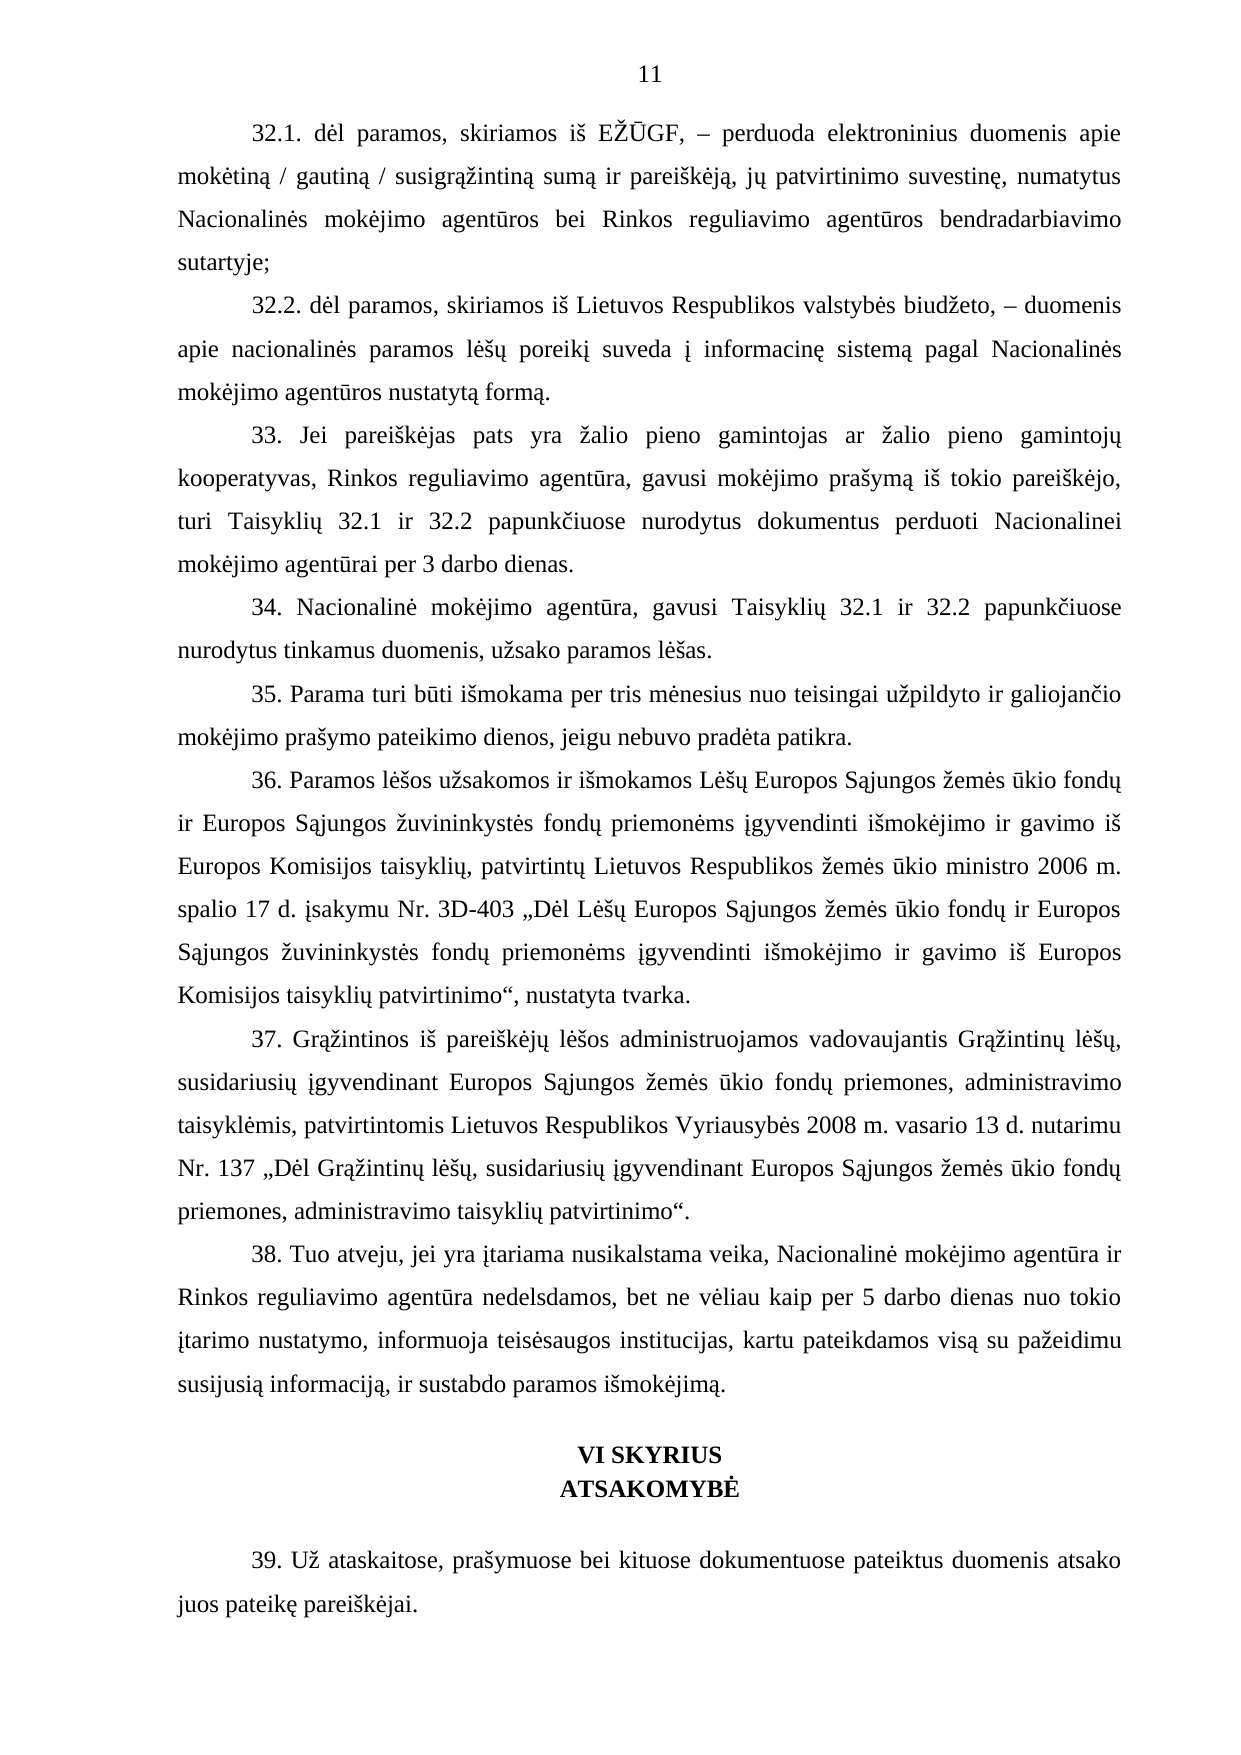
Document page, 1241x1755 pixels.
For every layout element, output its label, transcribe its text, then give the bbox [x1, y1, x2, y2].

text 32.1. dėl paramos, skiriamos iš EŽŪGF, – perduoda elektroninius duomenis apie mokėtiną / gautiną / susigrąžintiną sumą ir pareiškėją, jų patvirtinimo suvestinę, numatytus Nacionalinės mokėjimo agentūros bei Rinkos reguliavimo agentūros bendradarbiavimo sutartyje; [177, 118, 1122, 276]
text 34. Nacionalinė mokėjimo agentūra, gavusi Taisyklių 32.1 ir 32.2 papunkčiuose nurodytus tinkamus duomenis, užsako paramos lėšas. [177, 592, 1122, 664]
text 35. Parama turi būti išmokama per tris mėnesius nuo teisingai užpildyto ir galiojančio mokėjimo prašymo pateikimo dienos, jeigu nebuvo pradėta patikra. [177, 679, 1122, 751]
text 33. Jei pareiškėjas pats yra žalio pieno gamintojas ar žalio pieno gamintojų kooperatyvas, Rinkos reguliavimo agentūra, gavusi mokėjimo prašymą iš tokio pareiškėjo, turi Taisyklių 32.1 ir 32.2 papunkčiuose nurodytus dokumentus perduoti Nacionalinei mokėjimo agentūrai per 3 darbo dienas. [177, 420, 1122, 578]
text 39. Už ataskaitose, prašymuose bei kituose dokumentuose pateiktus duomenis atsako juos pateikę pareiškėjai. [177, 1546, 1122, 1617]
text VI SKYRIUS [177, 1441, 1122, 1469]
text 37. Grąžintinos iš pareiškėjų lėšos administruojamos vadovaujantis Grąžintinų lėšų, susidariusių įgyvendinant Europos Sąjungos žemės ūkio fondų priemones, administravimo taisyklėmis, patvirtintomis Lietuvos Respublikos Vyriausybės 2008 m. vasario 13 d. nutarimu Nr. 137 „Dėl Grąžintinų lėšų, susidariusių įgyvendinant Europos Sąjungos žemės ūkio fondų priemones, administravimo taisyklių patvirtinimo“. [177, 1024, 1122, 1225]
text ATSAKOMYBĖ [177, 1474, 1122, 1502]
text 38. Tuo atveju, jei yra įtariama nusikalstama veika, Nacionalinė mokėjimo agentūra ir Rinkos reguliavimo agentūra nedelsdamos, bet ne vėliau kaip per 5 darbo dienas nuo tokio įtarimo nustatymo, informuoja teisėsaugos institucijas, kartu pateikdamos visą su pažeidimu susijusią informaciją, ir sustabdo paramos išmokėjimą. [177, 1239, 1122, 1397]
text 36. Paramos lėšos užsakomos ir išmokamos Lėšų Europos Sąjungos žemės ūkio fondų ir Europos Sąjungos žuvininkystės fondų priemonėms įgyvendinti išmokėjimo ir gavimo iš Europos Komisijos taisyklių, patvirtintų Lietuvos Respublikos žemės ūkio ministro 2006 m. spalio 17 d. įsakymu Nr. 3D-403 „Dėl Lėšų Europos Sąjungos žemės ūkio fondų ir Europos Sąjungos žuvininkystės fondų priemonėms įgyvendinti išmokėjimo ir gavimo iš Europos Komisijos taisyklių patvirtinimo“, nustatyta tvarka. [177, 765, 1122, 1009]
text 32.2. dėl paramos, skiriamos iš Lietuvos Respublikos valstybės biudžeto, – duomenis apie nacionalinės paramos lėšų poreikį suveda į informacinę sistemą pagal Nacionalinės mokėjimo agentūros nustatytą formą. [177, 291, 1122, 406]
